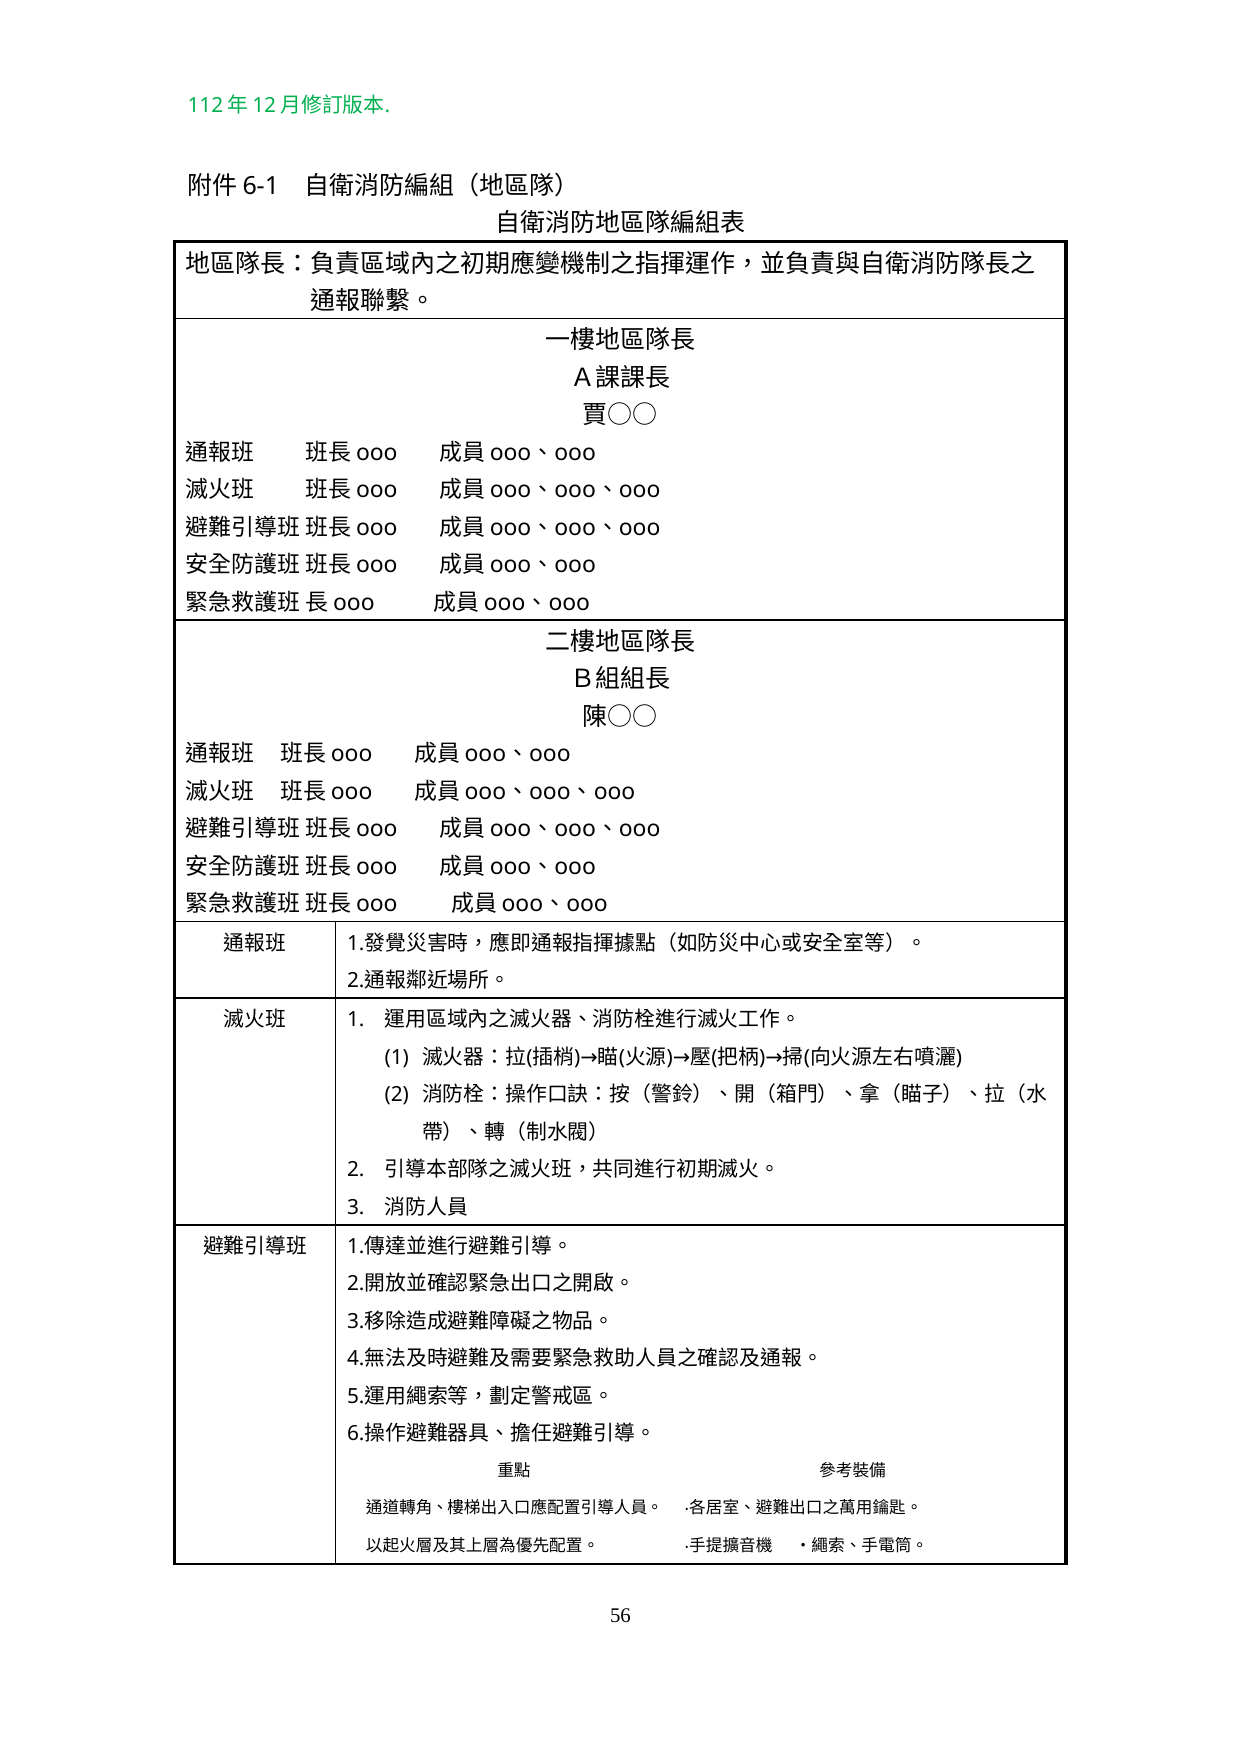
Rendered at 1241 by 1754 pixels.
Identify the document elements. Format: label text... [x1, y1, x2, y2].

text 自衛消防地區隊編組表 [187, 202, 1053, 239]
table_cell 1.發覺災害時，應即通報指揮據點（如防災中心或安全室等）。 2.通報鄰近場所。 [336, 922, 1064, 997]
table_cell 運用區域內之滅火器、消防栓進行滅火工作。 滅火器：拉(插梢)→瞄(火源)→壓(把柄)→掃(向火源左右噴灑) 消防栓：操作口訣：按（警鈴）、開（箱門）、拿（瞄子）、拉（水帶）、轉（制水閥） 引導本部隊之滅火班，共同進行初期滅火。 消防人員 [336, 999, 1064, 1224]
table_header 地區隊長：負責區域內之初期應變機制之指揮運作，並負責與自衛消防隊長之通報聯繫。 [176, 243, 1064, 318]
text 附件6-1 自衛消防編組（地區隊） [187, 164, 1053, 202]
table_cell 通道轉角、樓梯出入口應配置引導人員。 以起火層及其上層為優先配置。 [354, 1488, 673, 1563]
table_cell ‧各居室、避難出口之萬用鑰匙。 ‧手提擴音機 ‧繩索、手電筒。 [673, 1488, 1031, 1563]
table_header 重點 [354, 1450, 673, 1488]
table_cell 一樓地區隊長 Ａ課課長 賈○○ 通報班 班長ooo 成員ooo、ooo 滅火班 班長ooo 成員ooo、ooo、ooo 避難引導班 班長ooo 成員ooo、ooo、ooo 安全防護班 班長ooo 成員ooo、ooo 緊急救護班 長ooo 成員ooo、ooo [176, 319, 1064, 619]
table_cell 二樓地區隊長 Ｂ組組長 陳○○ 通報班 班長ooo 成員ooo、ooo 滅火班 班長ooo 成員ooo、ooo、ooo 避難引導班 班長ooo 成員ooo、ooo、ooo 安全防護班 班長ooo 成員ooo、ooo 緊急救護班 班長ooo 成員ooo、ooo [176, 621, 1064, 921]
table_cell 避難引導班 [176, 1226, 335, 1563]
table_header 參考裝備 [673, 1450, 1031, 1488]
table_cell 1.傳達並進行避難引導。 2.開放並確認緊急出口之開啟。 3.移除造成避難障礙之物品。 4.無法及時避難及需要緊急救助人員之確認及通報。 5.運用繩索等，劃定警戒區。 6.操作避難器具、擔任避難引導。 [336, 1226, 1064, 1563]
table_cell 通報班 [176, 922, 335, 997]
table_cell 滅火班 [176, 999, 335, 1224]
